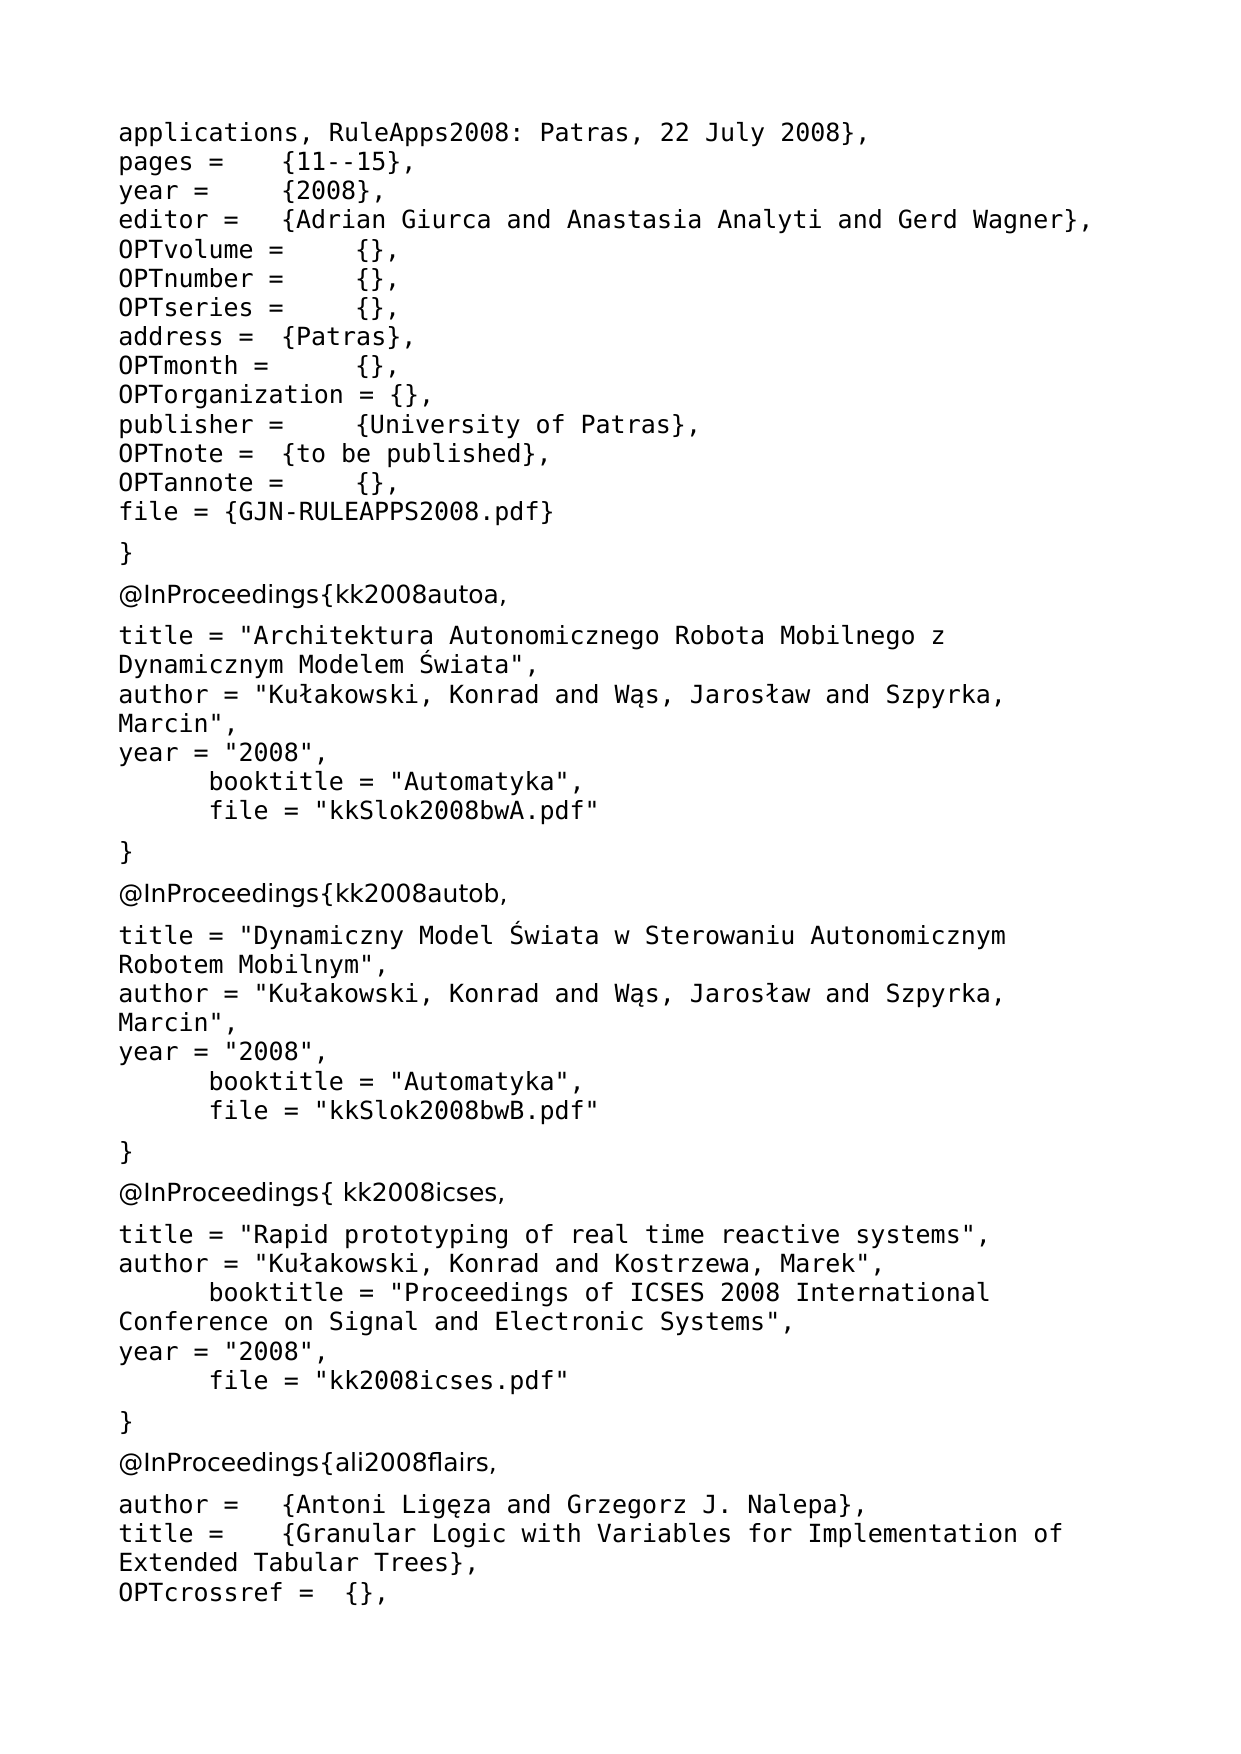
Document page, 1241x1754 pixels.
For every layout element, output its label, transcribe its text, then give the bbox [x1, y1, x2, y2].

text } [118, 538, 1122, 567]
text @InProceedings{kk2008autob, [118, 879, 1122, 908]
text } [118, 1407, 1122, 1436]
text title = "Rapid prototyping of real time reactive systems", author = "Kułakowski, Konrad and Kostrzewa, Marek", booktitle = "Proceedings of ICSES 2008 International Conference on Signal and Electronic Systems", year = "2008", file = "kk2008icses.pdf" [118, 1220, 1122, 1395]
text @InProceedings{ kk2008icses, [118, 1178, 1122, 1208]
text title = "Dynamiczny Model Świata w Sterowaniu Autonomicznym Robotem Mobilnym", author = "Kułakowski, Konrad and Wąs, Jarosław and Szpyrka, Marcin", year = "2008", booktitle = "Automatyka", file = "kkSlok2008bwB.pdf" [118, 921, 1122, 1125]
text @InProceedings{ali2008flairs, [118, 1448, 1122, 1478]
text title = "Architektura Autonomicznego Robota Mobilnego z Dynamicznym Modelem Świata", author = "Kułakowski, Konrad and Wąs, Jarosław and Szpyrka, Marcin", year = "2008", booktitle = "Automatyka", file = "kkSlok2008bwA.pdf" [118, 622, 1122, 826]
text @InProceedings{kk2008autoa, [118, 580, 1122, 609]
text } [118, 837, 1122, 867]
text } [118, 1137, 1122, 1166]
text applications, RuleApps2008: Patras, 22 July 2008}, pages = {11--15}, year = {2008}, editor = {Adrian Giurca and Anastasia Analyti and Gerd Wagner}, OPTvolume = {}, OPTnumber = {}, OPTseries = {}, address = {Patras}, OPTmonth = {}, OPTorganization = {}, publisher = {University of Patras}, OPTnote = {to be published}, OPTannote = {}, file = {GJN-RULEAPPS2008.pdf} [118, 118, 1122, 526]
text author = {Antoni Ligęza and Grzegorz J. Nalepa}, title = {Granular Logic with Variables for Implementation of Extended Tabular Trees}, OPTcrossref = {}, [118, 1490, 1122, 1607]
